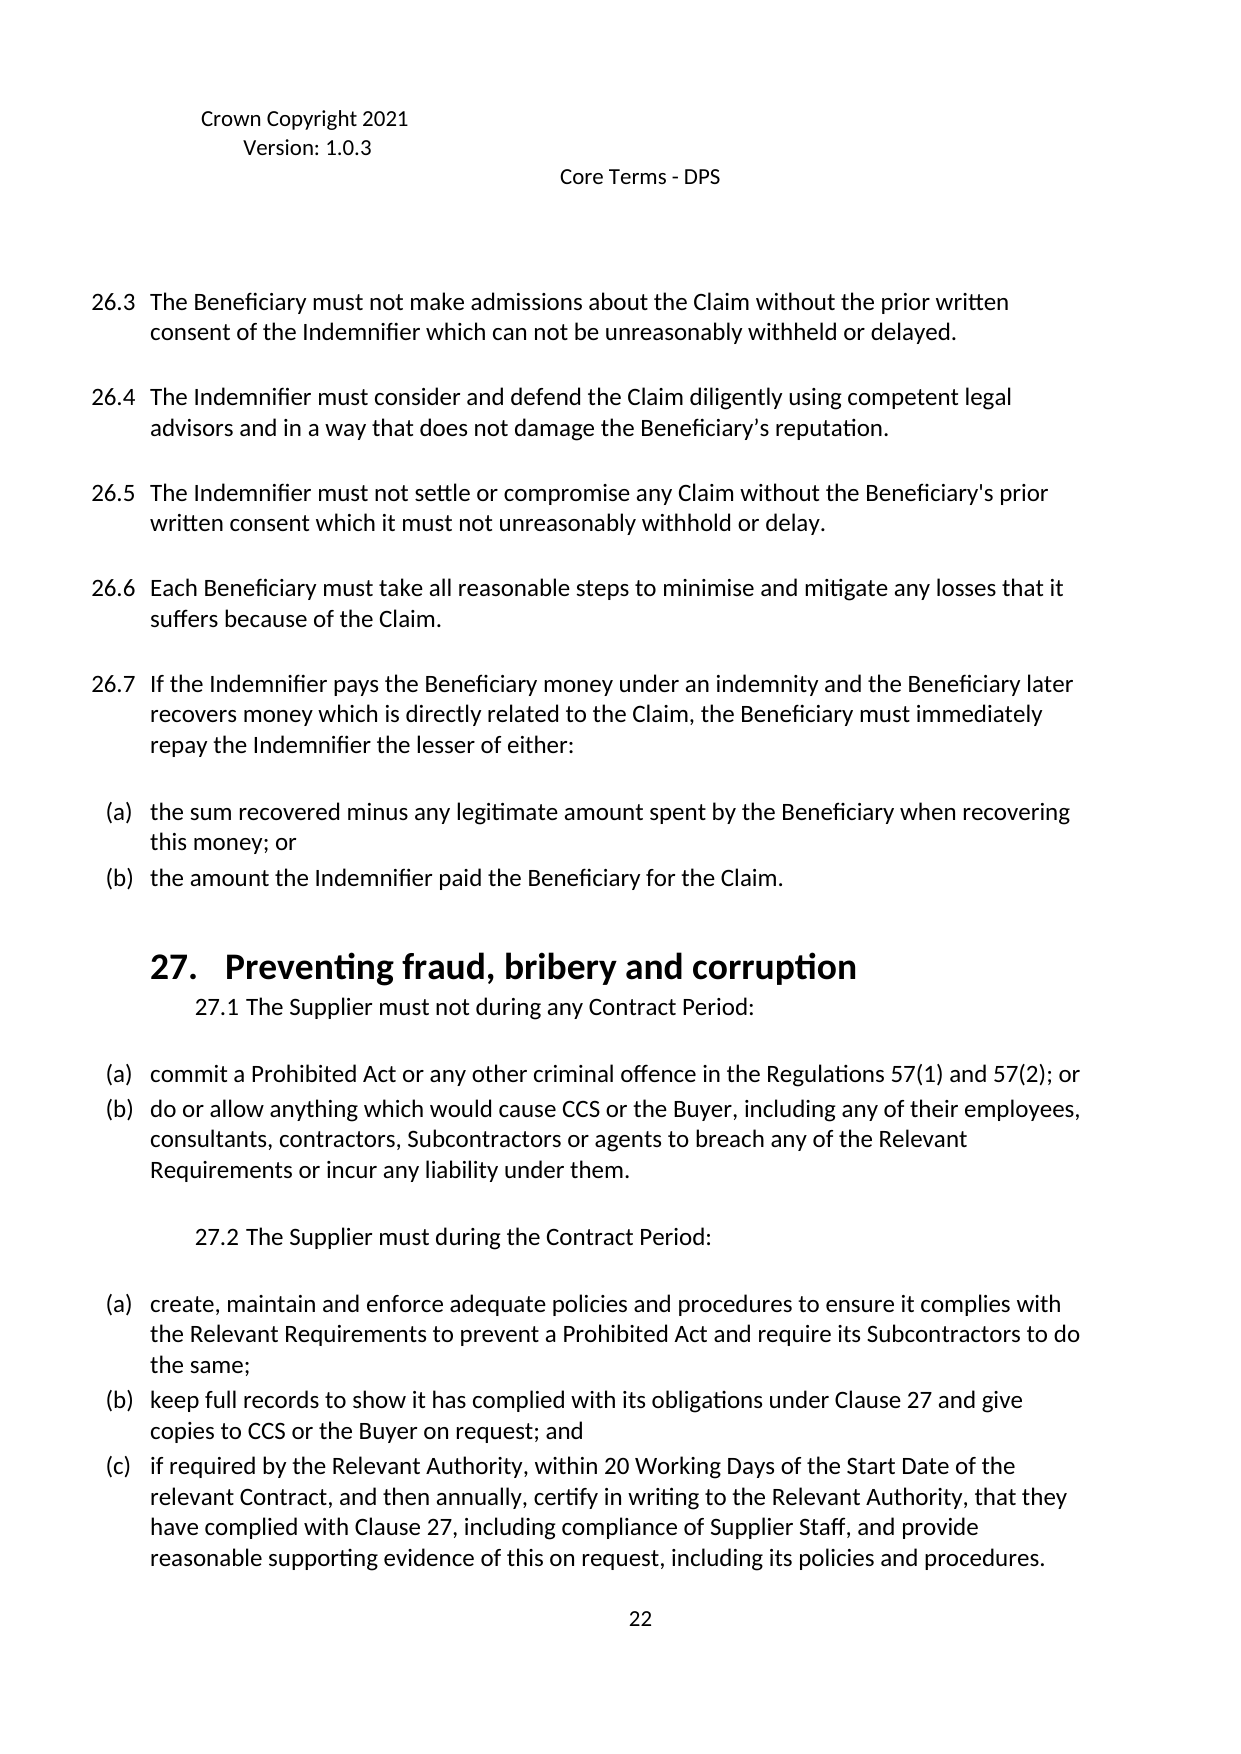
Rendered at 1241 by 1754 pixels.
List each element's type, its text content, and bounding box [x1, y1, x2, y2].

list keep full records to show it has complied with its obligations under Clause 27 and give copies to CCS or the Buyer on request; and [105, 1384, 1089, 1445]
list create, maintain and enforce adequate policies and procedures to ensure it complies with the Relevant Requirements to prevent a Prohibited Act and require its Subcontractors to do the same; [105, 1288, 1089, 1379]
list commit a Prohibited Act or any other criminal offence in the Regulations 57(1) and 57(2); or [105, 1058, 1089, 1088]
list If the Indemnifier pays the Beneficiary money under an indemnity and the Beneficiary later recovers money which is directly related to the Claim, the Beneficiary must immediately repay the Indemnifier the lesser of either: [91, 668, 1089, 759]
list Each Beneficiary must take all reasonable steps to minimise and mitigate any losses that it suffers because of the Claim. [91, 572, 1089, 633]
list The Indemnifier must not settle or compromise any Claim without the Beneficiary's prior written consent which it must not unreasonably withhold or delay. [91, 477, 1089, 538]
text 27.1 The Supplier must not during any Contract Period: [194, 991, 1089, 1021]
list the sum recovered minus any legitimate amount spent by the Beneficiary when recovering this money; or [105, 796, 1089, 857]
list the amount the Indemnifier paid the Beneficiary for the Claim. [105, 862, 1089, 892]
text 27.2 The Supplier must during the Contract Period: [194, 1221, 1089, 1251]
list do or allow anything which would cause CCS or the Buyer, including any of their employees, consultants, contractors, Subcontractors or agents to breach any of the Relevant Requirements or incur any liability under them. [105, 1093, 1089, 1184]
list The Beneficiary must not make admissions about the Claim without the prior written consent of the Indemnifier which can not be unreasonably withheld or delayed. [91, 286, 1089, 347]
list if required by the Relevant Authority, within 20 Working Days of the Start Date of the relevant Contract, and then annually, certify in writing to the Relevant Authority, that they have complied with Clause 27, including compliance of Supplier Staff, and provide reasonable supporting evidence of this on request, including its policies and procedures. [105, 1450, 1089, 1572]
subtitle Preventing fraud, bribery and corruption [150, 943, 1090, 989]
list The Indemnifier must consider and defend the Claim diligently using competent legal advisors and in a way that does not damage the Beneficiary’s reputation. [91, 381, 1089, 442]
